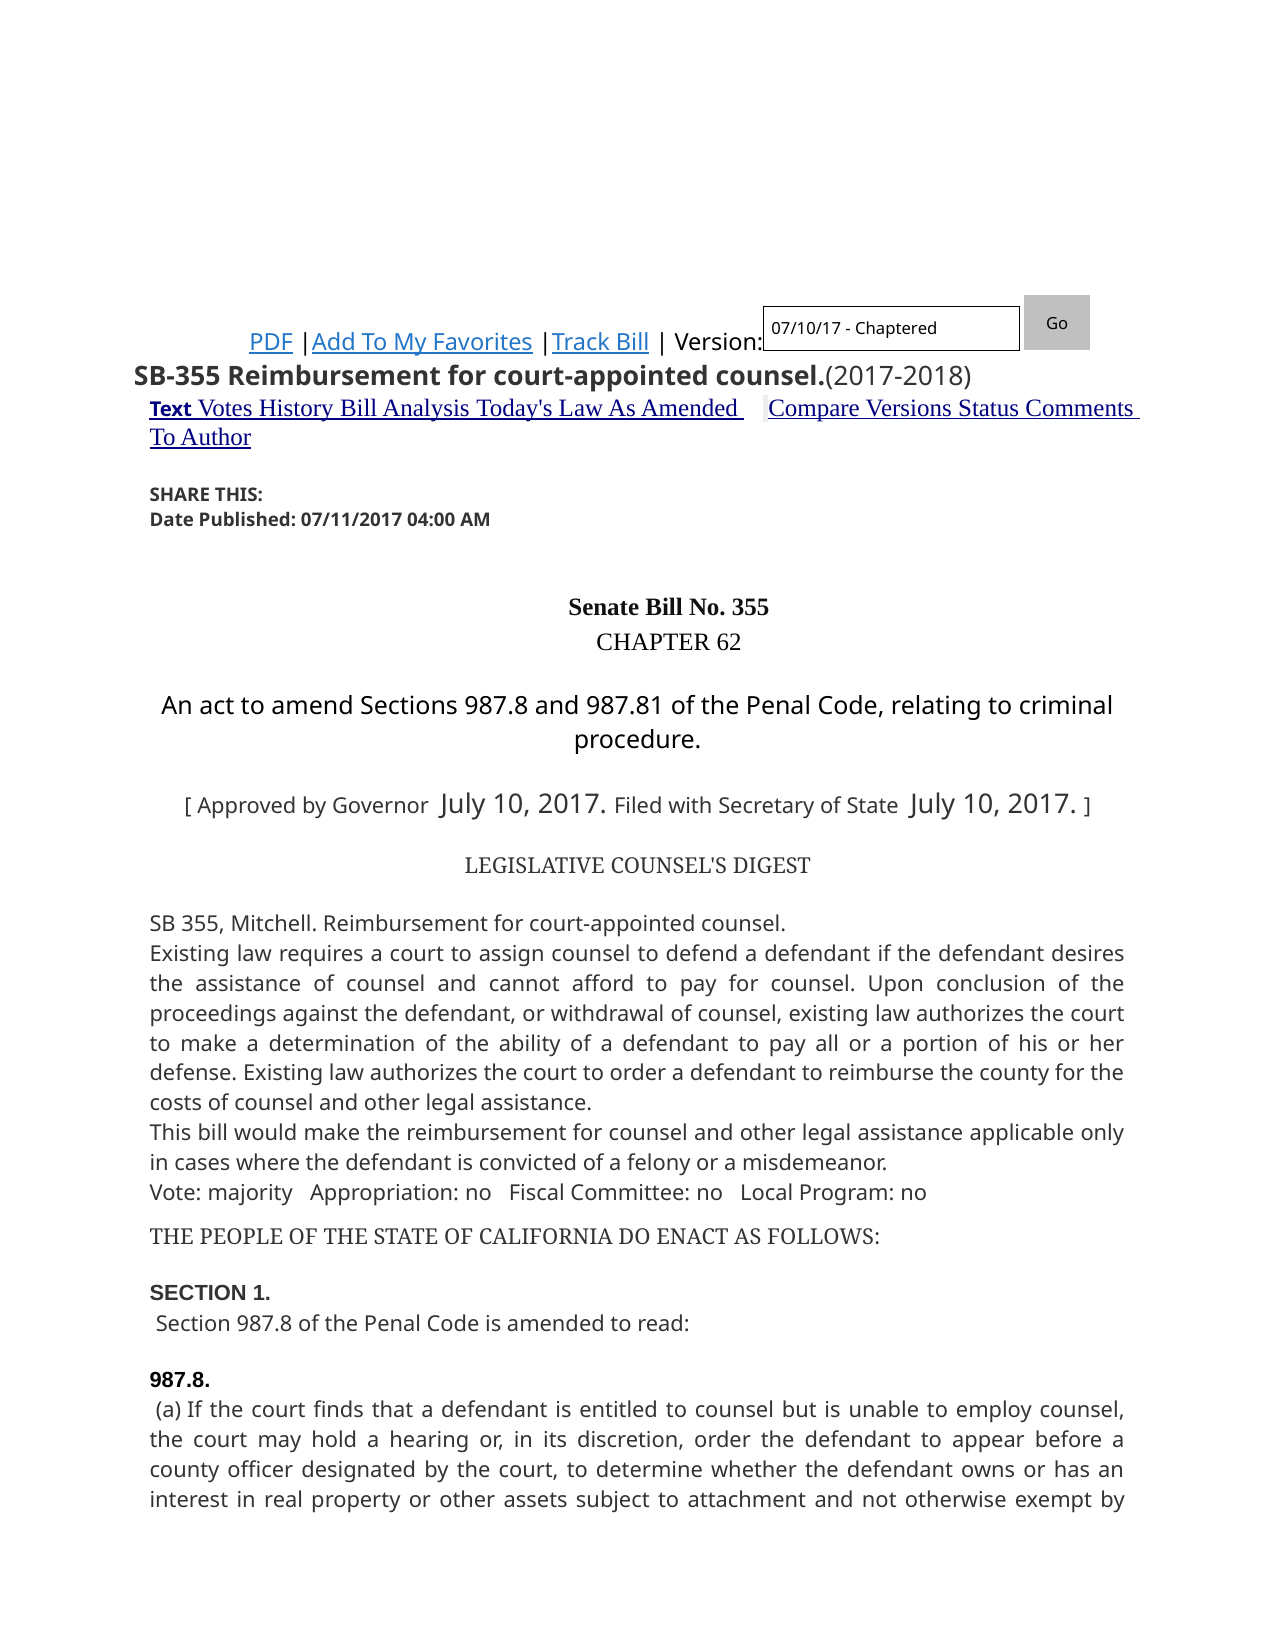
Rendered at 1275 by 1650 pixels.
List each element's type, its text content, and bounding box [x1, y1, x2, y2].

text Text Votes History Bill Analysis Today's Law As Amended Compare Versions Status Comments To Author [149, 393, 1157, 451]
text Date Published: 07/11/2017 04:00 AM [149, 506, 1126, 532]
text [ Approved by Governor July 10, 2017. Filed with Secretary of State July 10, 2017. ] [149, 784, 1126, 821]
table_cell CHAPTER 62 [149, 624, 1188, 658]
text (a) If the court finds that a defendant is entitled to counsel but is unable to employ counsel, the court may hold a hearing or, in its discretion, order the defendant to appear before a county officer designated by the court, to determine whether the defendant owns or has an interest in real property or other assets subject to attachment and not otherwise exempt by [149, 1394, 1126, 1513]
subtitle SECTION 1. [149, 1280, 1126, 1305]
text Vote: majority Appropriation: no Fiscal Committee: no Local Program: no [149, 1176, 1126, 1206]
subtitle LEGISLATIVE COUNSEL'S DIGEST [149, 850, 1126, 879]
subtitle THE PEOPLE OF THE STATE OF CALIFORNIA DO ENACT AS FOLLOWS: [149, 1221, 1126, 1250]
text SB 355, Mitchell. Reimbursement for court-appointed counsel. [149, 908, 1126, 938]
text Section 987.8 of the Penal Code is amended to read: [149, 1308, 1126, 1338]
text SHARE THIS: [149, 451, 1126, 506]
text This bill would make the reimbursement for counsel and other legal assistance applicable only in cases where the defendant is convicted of a felony or a misdemeanor. [149, 1117, 1126, 1176]
text An act to amend Sections 987.8 and 987.81 of the Penal Code, relating to criminal procedure. [149, 687, 1126, 755]
table_header Senate Bill No. 355 [149, 589, 1188, 624]
text PDF |Add To My Favorites |Track Bill | Version: [134, 263, 1133, 357]
text Existing law requires a court to assign counsel to defend a defendant if the defendant desires the assistance of counsel and cannot afford to pay for counsel. Upon conclusion of the proceedings against the defendant, or withdrawal of counsel, existing law authorizes the court to make a determination of the ability of a defendant to pay all or a portion of his or her defense. Existing law authorizes the court to order a defendant to reimburse the county for the costs of counsel and other legal assistance. [149, 938, 1126, 1117]
subtitle SB-355 Reimbursement for court-appointed counsel.(2017-2018) [134, 357, 1133, 393]
subtitle 987.8. [149, 1366, 1126, 1392]
